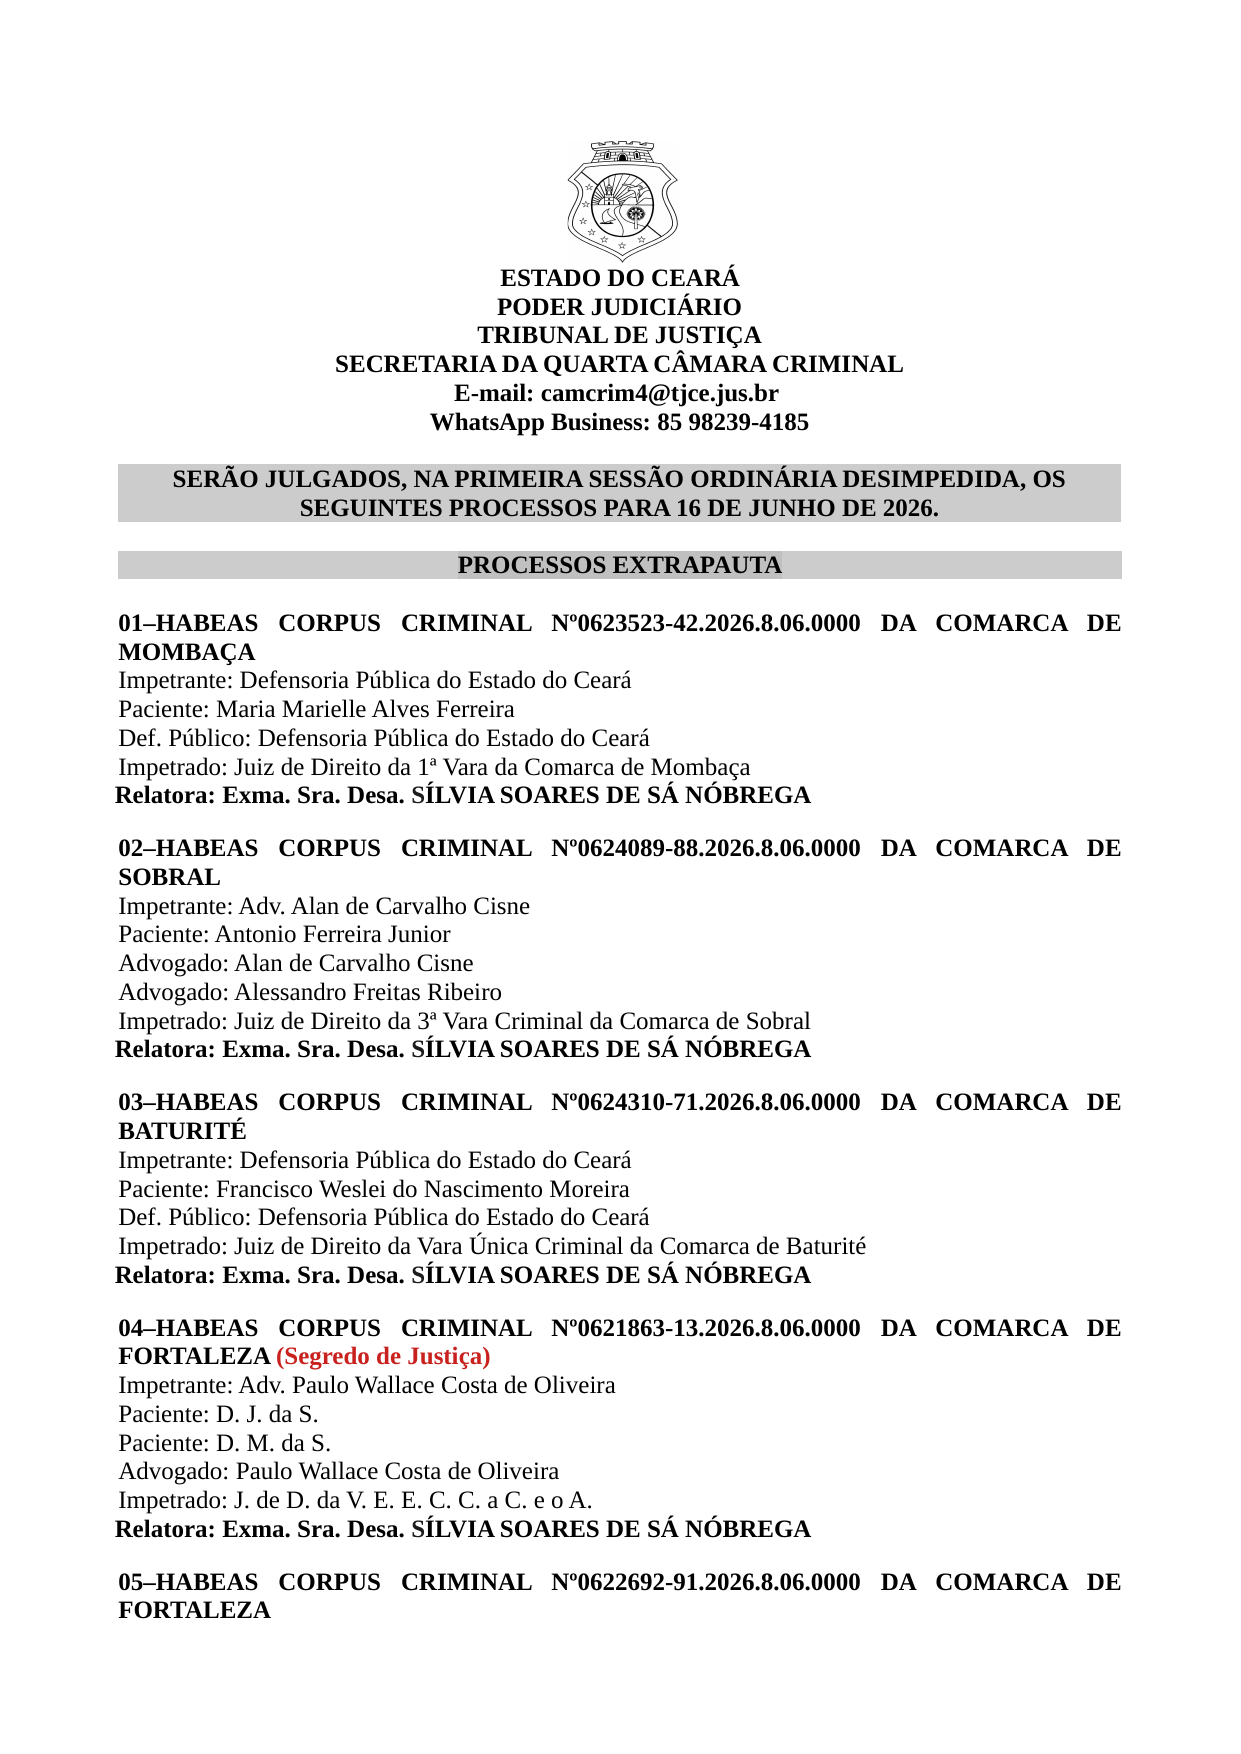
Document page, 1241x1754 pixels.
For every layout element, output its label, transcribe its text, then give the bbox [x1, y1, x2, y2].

text Impetrante: Defensoria Pública do Estado do Ceará [118, 666, 1122, 694]
text Paciente: D. M. da S. [118, 1428, 1122, 1456]
text PODER JUDICIÁRIO [118, 292, 1121, 321]
text Impetrado: Juiz de Direito da Vara Única Criminal da Comarca de Baturité [118, 1231, 1122, 1260]
text Paciente: Maria Marielle Alves Ferreira [118, 694, 1122, 723]
text Paciente: Francisco Weslei do Nascimento Moreira [118, 1174, 1122, 1202]
text Impetrado: Juiz de Direito da 3ª Vara Criminal da Comarca de Sobral [118, 1006, 1122, 1034]
text Impetrante: Adv. Alan de Carvalho Cisne [118, 891, 1122, 919]
text Advogado: Paulo Wallace Costa de Oliveira [118, 1456, 1122, 1485]
text SERÃO JULGADOS, NA PRIMEIRA SESSÃO ORDINÁRIA DESIMPEDIDA, OS SEGUINTES PROCESSOS PARA 16 DE JUNHO DE 2026. [118, 464, 1121, 522]
text Impetrante: Defensoria Pública do Estado do Ceará [118, 1145, 1122, 1174]
text 04–HABEAS CORPUS CRIMINAL Nº0621863-13.2026.8.06.0000 DA COMARCA DE FORTALEZA (Segredo de Justiça) [118, 1313, 1122, 1370]
text Relatora: Exma. Sra. Desa. SÍLVIA SOARES DE SÁ NÓBREGA [114, 1034, 1122, 1063]
text Relatora: Exma. Sra. Desa. SÍLVIA SOARES DE SÁ NÓBREGA [114, 1514, 1122, 1543]
text PROCESSOS EXTRAPAUTA [118, 551, 1122, 579]
text Relatora: Exma. Sra. Desa. SÍLVIA SOARES DE SÁ NÓBREGA [114, 781, 1122, 809]
text Impetrado: J. de D. da V. E. E. C. C. a C. e o A. [118, 1485, 1122, 1514]
text Paciente: Antonio Ferreira Junior [118, 919, 1122, 948]
text 03–HABEAS CORPUS CRIMINAL Nº0624310-71.2026.8.06.0000 DA COMARCA DE BATURITÉ [118, 1087, 1122, 1145]
text Advogado: Alan de Carvalho Cisne [118, 948, 1122, 977]
text Def. Público: Defensoria Pública do Estado do Ceará [118, 1202, 1122, 1231]
text Impetrante: Adv. Paulo Wallace Costa de Oliveira [118, 1370, 1122, 1399]
picture [567, 141, 679, 263]
text SECRETARIA DA QUARTA CÂMARA CRIMINAL [118, 349, 1121, 378]
text Def. Público: Defensoria Pública do Estado do Ceará [118, 723, 1122, 752]
text 02–HABEAS CORPUS CRIMINAL Nº0624089-88.2026.8.06.0000 DA COMARCA DE SOBRAL [118, 833, 1122, 891]
text Impetrado: Juiz de Direito da 1ª Vara da Comarca de Mombaça [118, 752, 1122, 781]
text 01–HABEAS CORPUS CRIMINAL Nº0623523-42.2026.8.06.0000 DA COMARCA DE MOMBAÇA [118, 608, 1122, 666]
text ESTADO DO CEARÁ [118, 263, 1122, 292]
text TRIBUNAL DE JUSTIÇA [118, 321, 1121, 349]
text WhatsApp Business: 85 98239-4185 [118, 407, 1121, 436]
text Advogado: Alessandro Freitas Ribeiro [118, 977, 1122, 1006]
text E-mail: camcrim4@tjce.jus.br [118, 378, 1121, 407]
text 05–HABEAS CORPUS CRIMINAL Nº0622692-91.2026.8.06.0000 DA COMARCA DE FORTALEZA [118, 1567, 1122, 1624]
text Relatora: Exma. Sra. Desa. SÍLVIA SOARES DE SÁ NÓBREGA [114, 1260, 1122, 1289]
text Paciente: D. J. da S. [118, 1399, 1122, 1428]
